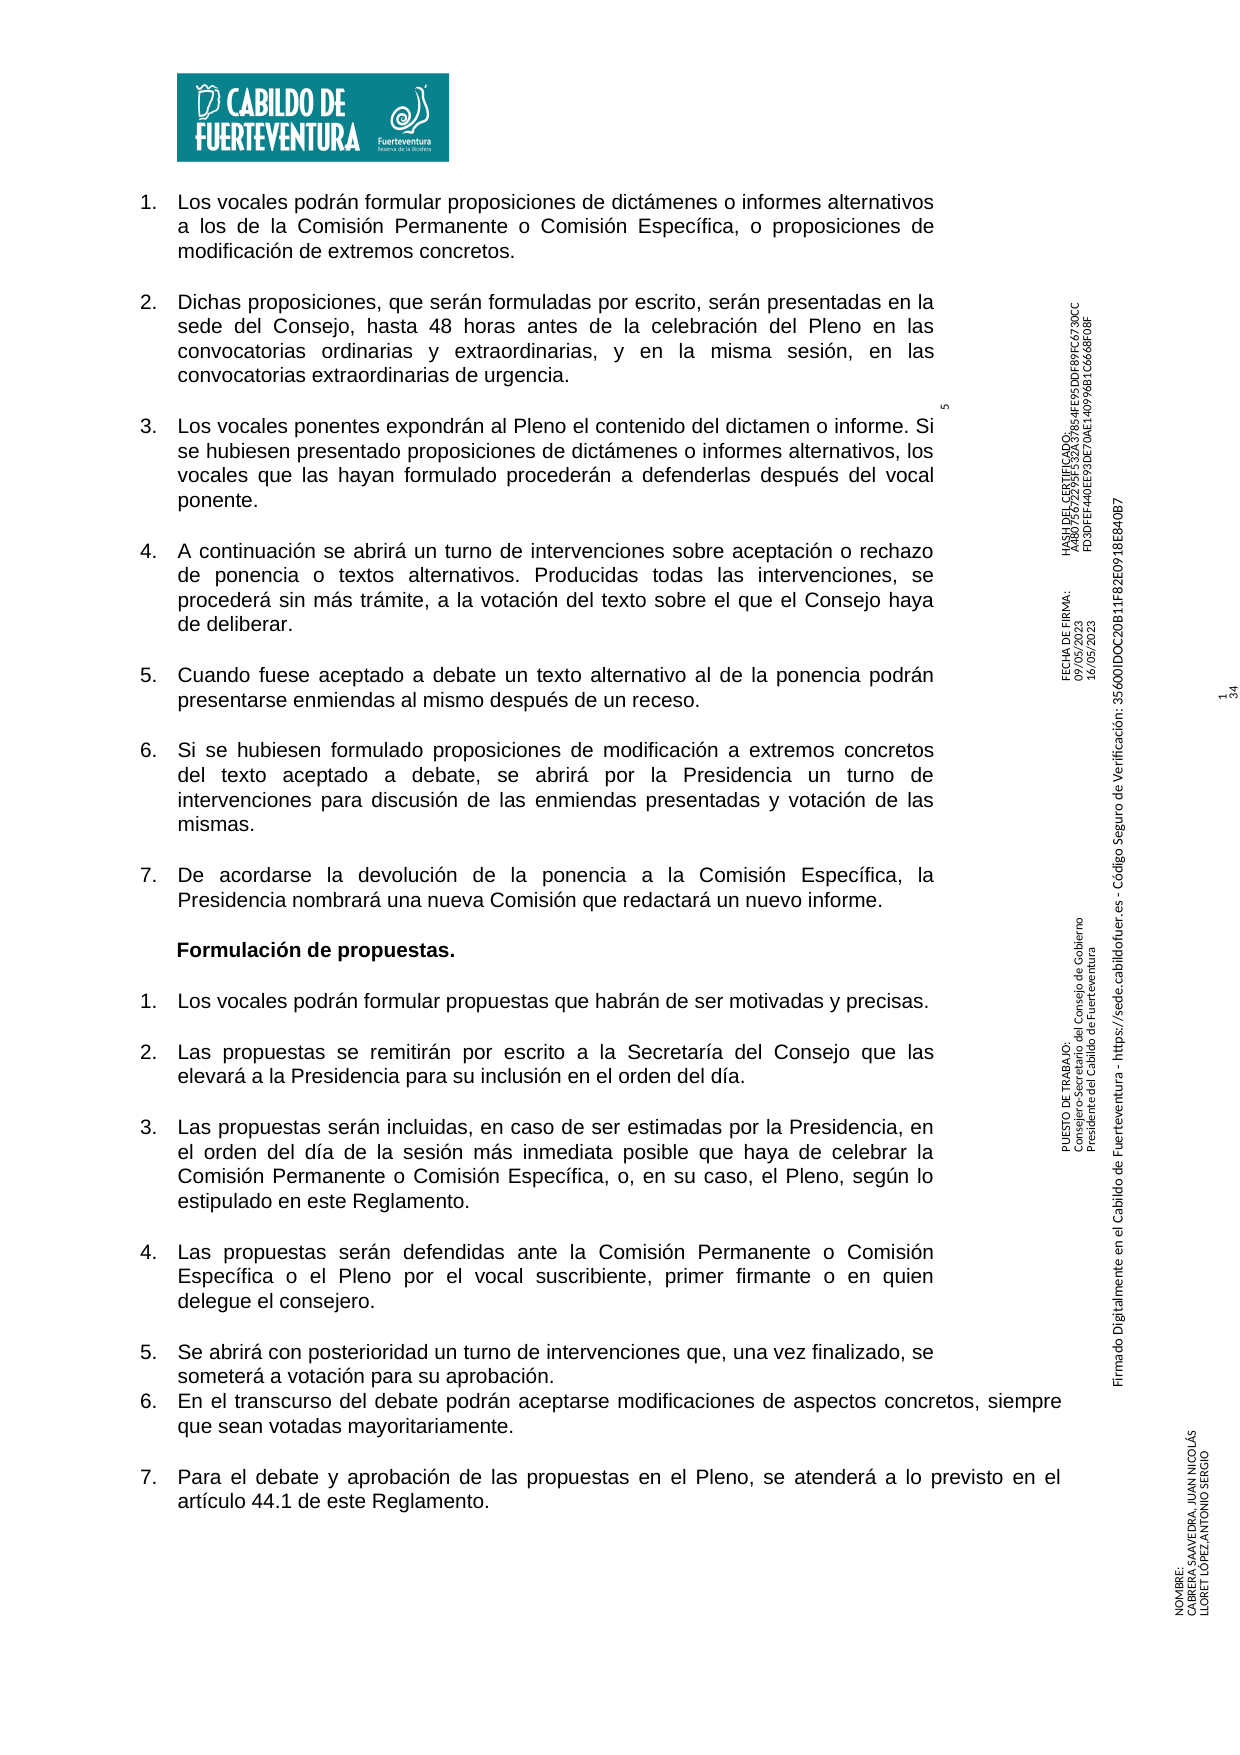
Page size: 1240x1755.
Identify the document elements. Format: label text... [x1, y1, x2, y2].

list De acordarse la devolución de la ponencia a la Comisión Específica, la Presidencia nombrará una nueva Comisión que redactará un nuevo informe. [140, 863, 1063, 911]
list Las propuestas serán defendidas ante la Comisión Permanente o Comisión Específica o el Pleno por el vocal suscribiente, primer firmante o en quien delegue el consejero. [140, 1239, 1063, 1313]
list Los vocales podrán formular propuestas que habrán de ser motivadas y precisas. [140, 989, 1063, 1013]
list Para el debate y aprobación de las propuestas en el Pleno, se atenderá a lo previsto en el artículo 44.1 de este Reglamento. [140, 1464, 1063, 1513]
list Si se hubiesen formulado proposiciones de modificación a extremos concretos del texto aceptado a debate, se abrirá por la Presidencia un turno de intervenciones para discusión de las enmiendas presentadas y votación de las mismas. [140, 738, 1063, 836]
list Cuando fuese aceptado a debate un texto alternativo al de la ponencia podrán presentarse enmiendas al mismo después de un receso. [140, 663, 1063, 712]
list Los vocales podrán formular proposiciones de dictámenes o informes alternativos a los de la Comisión Permanente o Comisión Específica, o proposiciones de modificación de extremos concretos. [140, 190, 1063, 263]
list Dichas proposiciones, que serán formuladas por escrito, serán presentadas en la sede del Consejo, hasta 48 horas antes de la celebración del Pleno en las convocatorias ordinarias y extraordinarias, y en la misma sesión, en las convocatorias extraordinarias de urgencia. [140, 289, 1063, 387]
list A continuación se abrirá un turno de intervenciones sobre aceptación o rechazo de ponencia o textos alternativos. Producidas todas las intervenciones, se procederá sin más trámite, a la votación del texto sobre el que el Consejo haya de deliberar. [140, 538, 1063, 636]
list En el transcurso del debate podrán aceptarse modificaciones de aspectos concretos, siempre que sean votadas mayoritariamente. [140, 1389, 1063, 1438]
text Formulación de propuestas. [176, 938, 1063, 962]
list Se abrirá con posterioridad un turno de intervenciones que, una vez finalizado, se someterá a votación para su aprobación. [140, 1339, 1063, 1388]
list Los vocales ponentes expondrán al Pleno el contenido del dictamen o informe. Si se hubiesen presentado proposiciones de dictámenes o informes alternativos, los vocales que las hayan formulado procederán a defenderlas después del vocal ponente. [140, 414, 1063, 512]
list Las propuestas se remitirán por escrito a la Secretaría del Consejo que las elevará a la Presidencia para su inclusión en el orden del día. [140, 1040, 1063, 1088]
list Las propuestas serán incluidas, en caso de ser estimadas por la Presidencia, en el orden del día de la sesión más inmediata posible que haya de celebrar la Comisión Permanente o Comisión Específica, o, en su caso, el Pleno, según lo estipulado en este Reglamento. [140, 1115, 1063, 1213]
